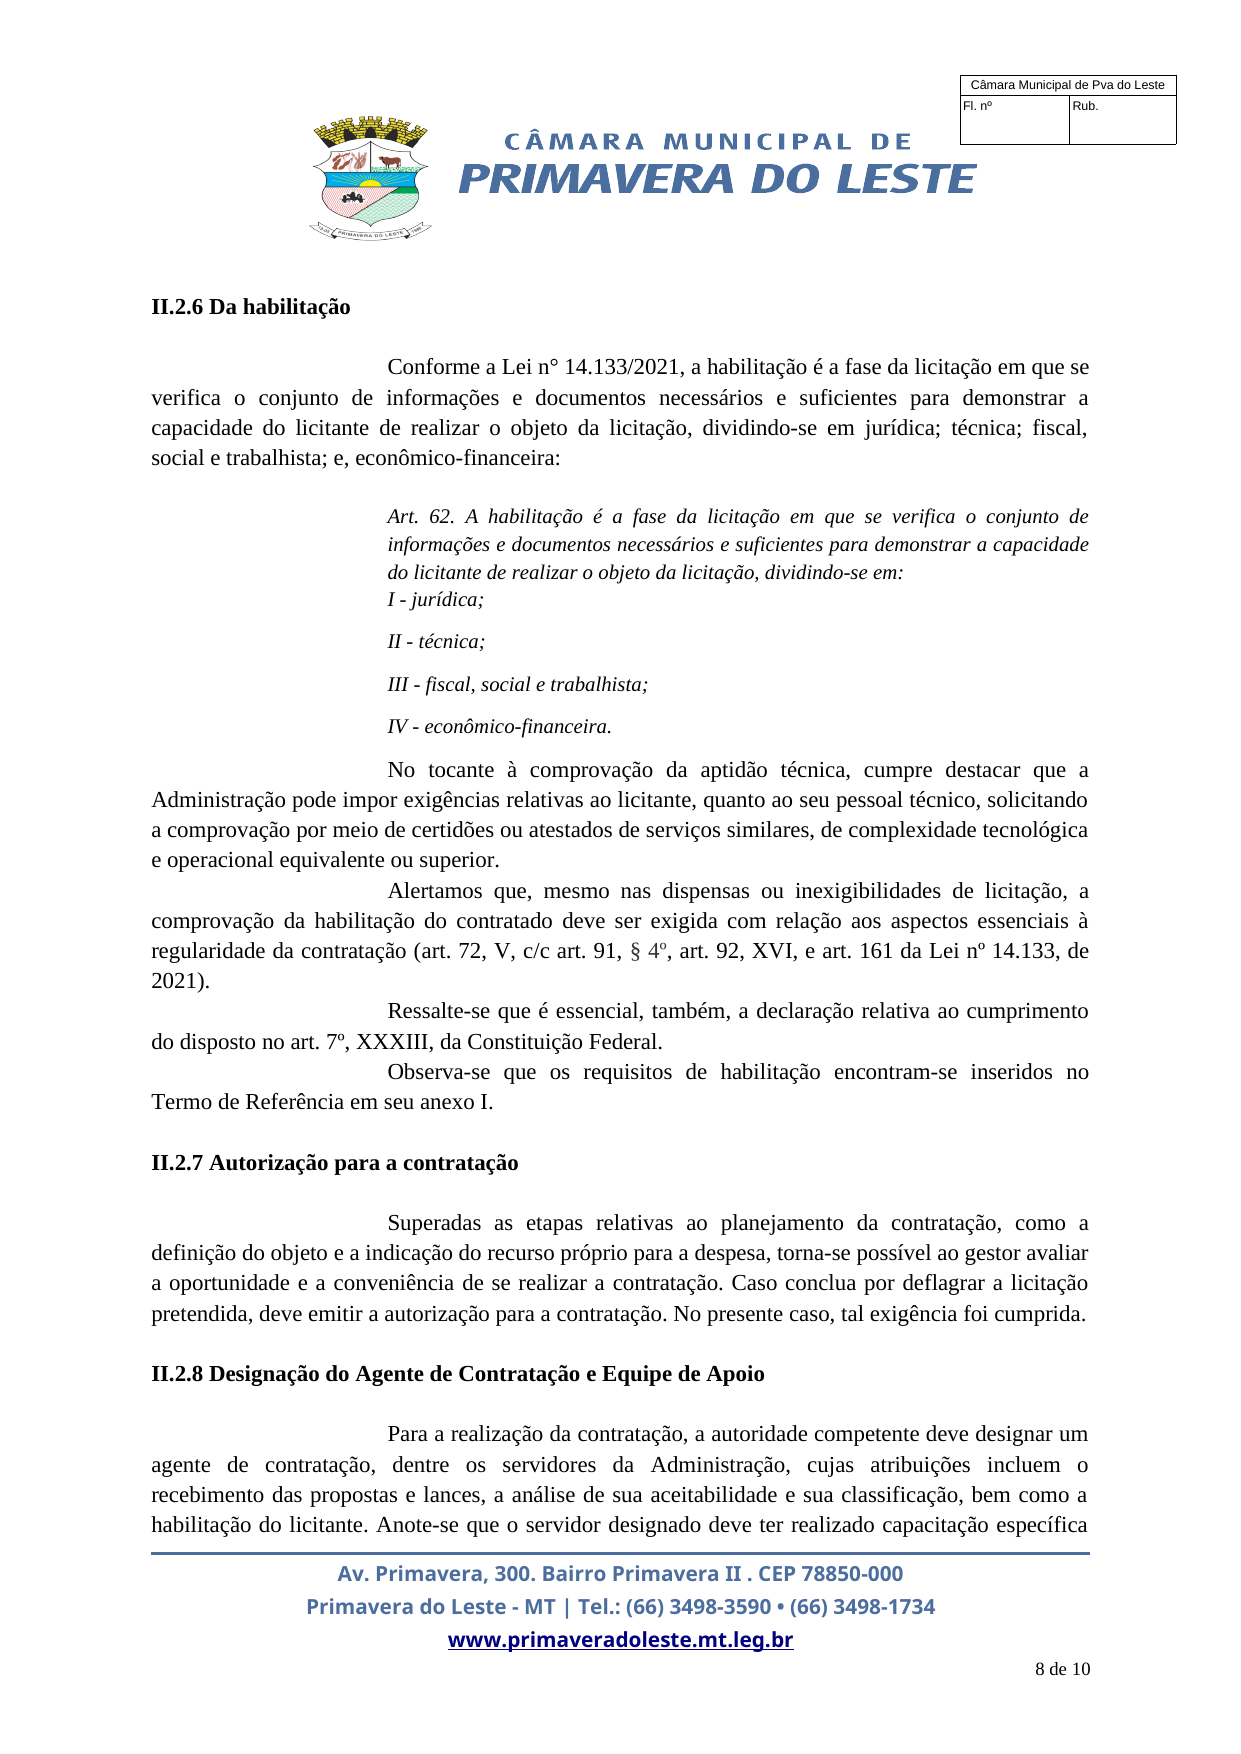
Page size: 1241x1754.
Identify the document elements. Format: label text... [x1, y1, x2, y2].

text No tocante à comprovação da aptidão técnica, cumpre destacar que a Administração pode impor exigências relativas ao licitante, quanto ao seu pessoal técnico, solicitando a comprovação por meio de certidões ou atestados de serviços similares, de complexidade tecnológica e operacional equivalente ou superior. [151, 756, 1090, 873]
text II.2.8 Designação do Agente de Contratação e Equipe de Apoio [151, 1360, 1090, 1386]
text Art. 62. A habilitação é a fase da licitação em que se verifica o conjunto de informações e documentos necessários e suficientes para demonstrar a capacidade do licitante de realizar o objeto da licitação, dividindo-se em: [387, 504, 1090, 584]
text II.2.6 Da habilitação [151, 293, 1090, 319]
text II - técnica; [387, 629, 1090, 653]
text Ressalte-se que é essencial, também, a declaração relativa ao cumprimento do disposto no art. 7º, XXXIII, da Constituição Federal. [151, 998, 1090, 1054]
picture [1070, 108, 1115, 144]
text Alertamos que, mesmo nas dispensas ou inexigibilidades de licitação, a comprovação da habilitação do contratado deve ser exigida com relação aos aspectos essenciais à regularidade da contratação (art. 72, V, c/c art. 91, § 4º, art. 92, XVI, e art. 161 da Lei nº 14.133, de 2021). [151, 877, 1090, 994]
text Superadas as etapas relativas ao planejamento da contratação, como a definição do objeto e a indicação do recurso próprio para a despesa, torna-se possível ao gestor avaliar a oportunidade e a conveniência de se realizar a contratação. Caso conclua por deflagrar a licitação pretendida, deve emitir a autorização para a contratação. No presente caso, tal exigência foi cumprida. [151, 1209, 1090, 1326]
text I - jurídica; [387, 587, 1090, 611]
picture [961, 108, 1069, 144]
text IV - econômico-financeira. [387, 714, 1090, 738]
text III - fiscal, social e trabalhista; [387, 672, 1090, 696]
text II.2.7 Autorização para a contratação [151, 1149, 1090, 1175]
text Conforme a Lei n° 14.133/2021, a habilitação é a fase da licitação em que se verifica o conjunto de informações e documentos necessários e suficientes para demonstrar a capacidade do licitante de realizar o objeto da licitação, dividindo-se em jurídica; técnica; fiscal, social e trabalhista; e, econômico-financeira: [151, 353, 1090, 470]
picture [140, 108, 1115, 250]
text Para a realização da contratação, a autoridade competente deve designar um agente de contratação, dentre os servidores da Administração, cujas atribuições incluem o recebimento das propostas e lances, a análise de sua aceitabilidade e sua classificação, bem como a habilitação do licitante. Anote-se que o servidor designado deve ter realizado capacitação específica [151, 1421, 1090, 1537]
text Observa-se que os requisitos de habilitação encontram-se inseridos no Termo de Referência em seu anexo I. [151, 1058, 1090, 1114]
